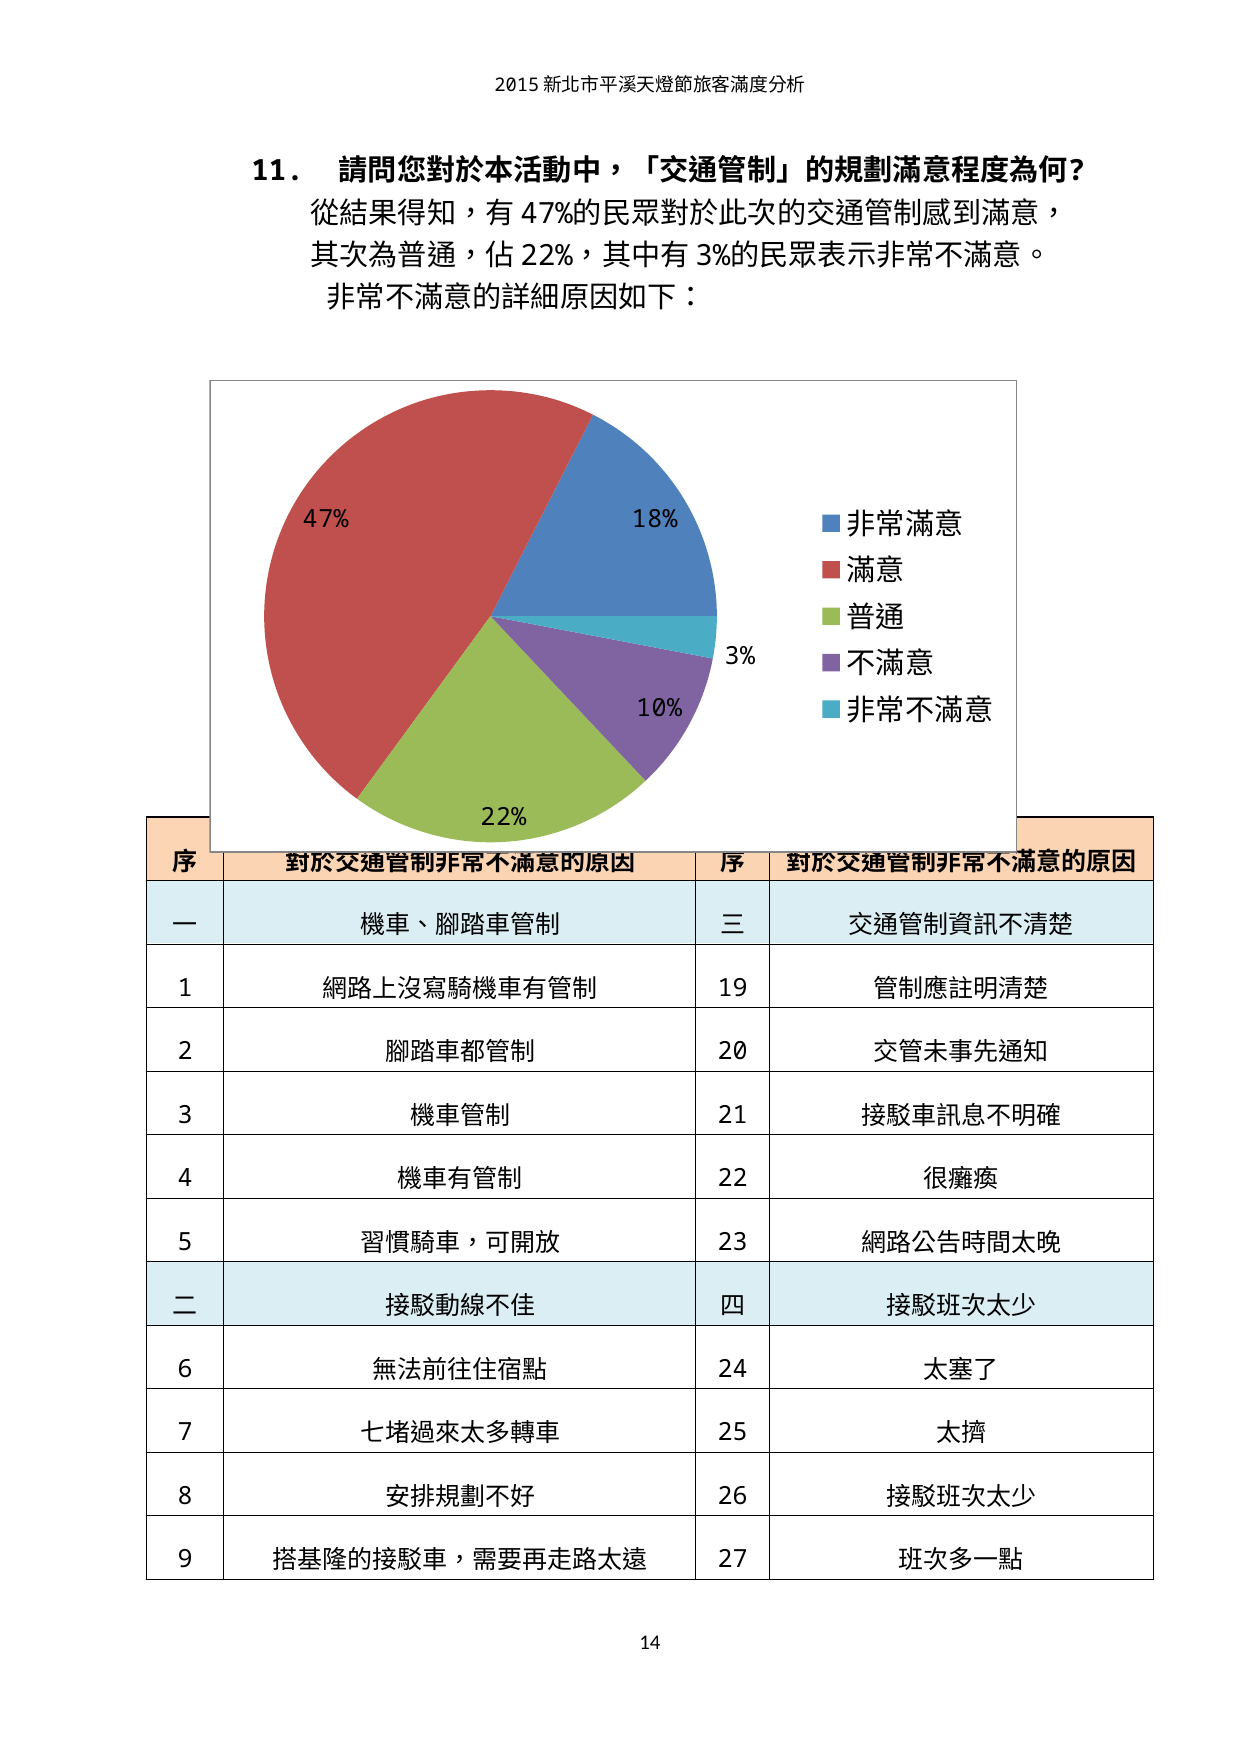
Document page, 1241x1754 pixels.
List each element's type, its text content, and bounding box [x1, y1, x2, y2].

text 非常不滿意的詳細原因如下： [221, 274, 1152, 316]
table_cell 腳踏車都管制 [224, 1008, 695, 1071]
table_cell 搭基隆的接駁車，需要再走路太遠 [224, 1516, 695, 1579]
table_cell 接駁動線不佳 [224, 1262, 695, 1325]
table_cell 機車、腳踏車管制 [224, 881, 695, 943]
table_cell 班次多一點 [770, 1516, 1153, 1579]
text 11. 請問您對於本活動中，「交通管制」的規劃滿意程度為何? [251, 147, 1152, 189]
table_cell 機車管制 [224, 1072, 695, 1134]
table_cell 機車有管制 [224, 1135, 695, 1198]
table_cell 21 [696, 1072, 769, 1134]
table_header 對於交通管制非常不滿意的原因 [224, 853, 695, 880]
table_cell 6 [147, 1326, 223, 1388]
table_cell 三 [696, 881, 769, 943]
table_cell 四 [696, 1262, 769, 1325]
table_cell 7 [147, 1389, 223, 1452]
table_cell 26 [696, 1453, 769, 1515]
table_cell 23 [696, 1199, 769, 1261]
table_cell 2 [147, 1008, 223, 1071]
table_cell 27 [696, 1516, 769, 1579]
table_cell 太塞了 [770, 1326, 1153, 1388]
table_cell 一 [147, 881, 223, 943]
table_cell 接駁班次太少 [770, 1453, 1153, 1515]
table_cell 1 [147, 945, 223, 1007]
table_cell 24 [696, 1326, 769, 1388]
table_header 序 [696, 853, 769, 880]
table_cell 管制應註明清楚 [770, 945, 1153, 1007]
table_cell 接駁車訊息不明確 [770, 1072, 1153, 1134]
table_cell 七堵過來太多轉車 [224, 1389, 695, 1452]
table_cell 8 [147, 1453, 223, 1515]
table_cell 4 [147, 1135, 223, 1198]
table_header 序 [147, 818, 223, 880]
table_cell 網路公告時間太晚 [770, 1199, 1153, 1261]
table_cell 25 [696, 1389, 769, 1452]
table_cell 接駁班次太少 [770, 1262, 1153, 1325]
table_header 對於交通管制非常不滿意的原因 [770, 818, 1153, 880]
table_cell 3 [147, 1072, 223, 1134]
table_cell 習慣騎車，可開放 [224, 1199, 695, 1261]
text 其次為普通，佔22%，其中有3%的民眾表示非常不滿意。 [310, 232, 1152, 274]
table_cell 19 [696, 945, 769, 1007]
table_cell 無法前往住宿點 [224, 1326, 695, 1388]
table_cell 交通管制資訊不清楚 [770, 881, 1153, 943]
table_cell 22 [696, 1135, 769, 1198]
text 從結果得知，有47%的民眾對於此次的交通管制感到滿意， [310, 189, 1152, 232]
table_cell 5 [147, 1199, 223, 1261]
table_cell 9 [147, 1516, 223, 1579]
table_cell 太擠 [770, 1389, 1153, 1452]
table_cell 20 [696, 1008, 769, 1071]
table_cell 安排規劃不好 [224, 1453, 695, 1515]
table_cell 二 [147, 1262, 223, 1325]
table_cell 很癱瘓 [770, 1135, 1153, 1198]
table_cell 交管未事先通知 [770, 1008, 1153, 1071]
table_cell 網路上沒寫騎機車有管制 [224, 945, 695, 1007]
